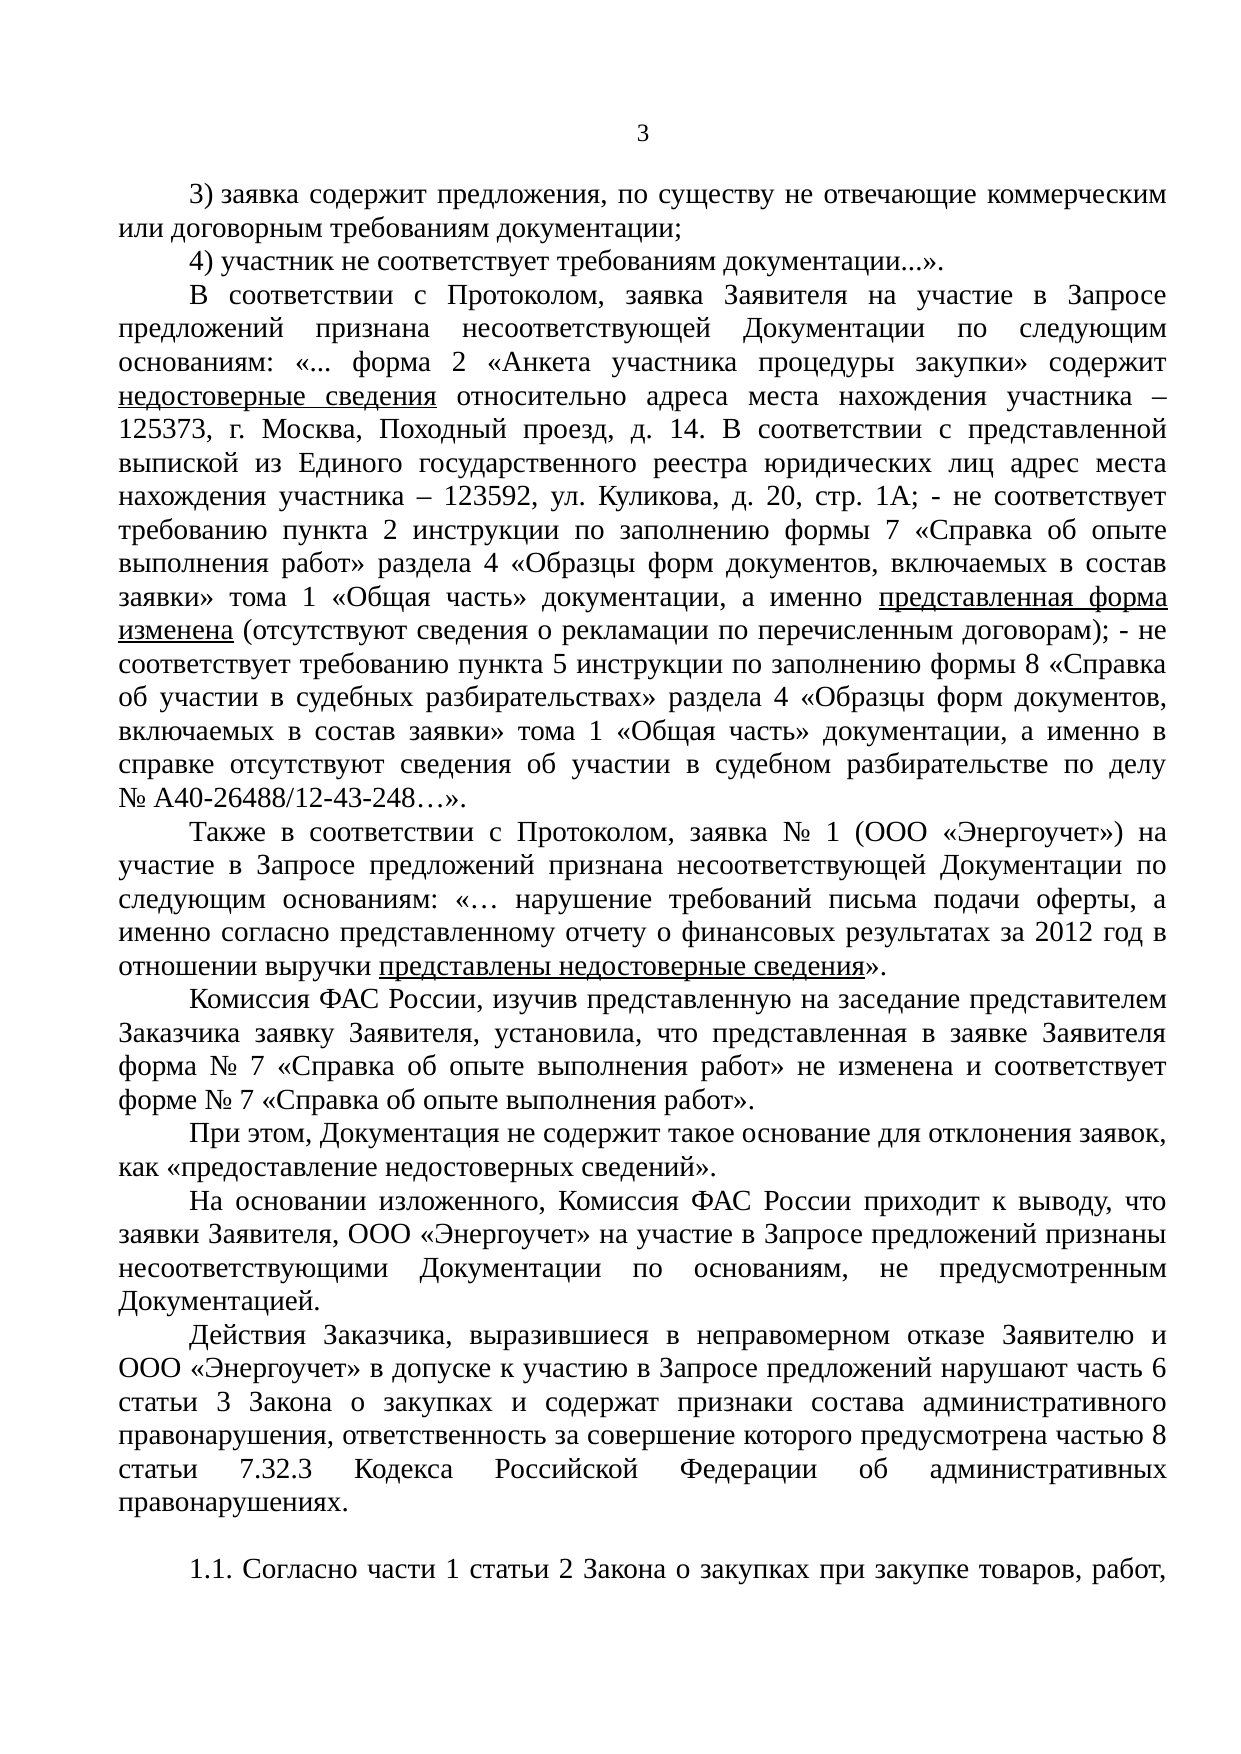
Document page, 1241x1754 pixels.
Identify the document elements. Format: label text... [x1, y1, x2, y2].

text Действия Заказчика, выразившиеся в неправомерном отказе Заявителю и ООО «Энергоучет» в допуске к участию в Запросе предложений нарушают часть 6 статьи 3 Закона о закупках и содержат признаки состава административного правонарушения, ответственность за совершение которого предусмотрена частью 8 статьи 7.32.3 Кодекса Российской Федерации об административных правонарушениях. [118, 1317, 1168, 1518]
text В соответствии с Протоколом, заявка Заявителя на участие в Запросе предложений признана несоответствующей Документации по следующим основаниям: «... форма 2 «Анкета участника процедуры закупки» содержит недостоверные сведения относительно адреса места нахождения участника – 125373, г. Москва, Походный проезд, д. 14. В соответствии с представленной выпиской из Единого государственного реестра юридических лиц адрес места нахождения участника – 123592, ул. Куликова, д. 20, стр. 1А; - не соответствует требованию пункта 2 инструкции по заполнению формы 7 «Справка об опыте выполнения работ» раздела 4 «Образцы форм документов, включаемых в состав заявки» тома 1 «Общая часть» документации, а именно представленная форма изменена (отсутствуют сведения о рекламации по перечисленным договорам); - не соответствует требованию пункта 5 инструкции по заполнению формы 8 «Справка об участии в судебных разбирательствах» раздела 4 «Образцы форм документов, включаемых в состав заявки» тома 1 «Общая часть» документации, а именно в справке отсутствуют сведения об участии в судебном разбирательстве по делу № А40-26488/12-43-248…». [118, 277, 1168, 814]
text 4) участник не соответствует требованиям документации...». [118, 243, 1168, 277]
text 3) заявка содержит предложения, по существу не отвечающие коммерческим или договорным требованиям документации; [118, 176, 1168, 243]
text Комиссия ФАС России, изучив представленную на заседание представителем Заказчика заявку Заявителя, установила, что представленная в заявке Заявителя форма № 7 «Справка об опыте выполнения работ» не изменена и соответствует форме № 7 «Справка об опыте выполнения работ». [118, 981, 1168, 1116]
text 1.1. Согласно части 1 статьи 2 Закона о закупках при закупке товаров, работ, [118, 1552, 1168, 1585]
text На основании изложенного, Комиссия ФАС России приходит к выводу, что заявки Заявителя, ООО «Энергоучет» на участие в Запросе предложений признаны несоответствующими Документации по основаниям, не предусмотренным Документацией. [118, 1183, 1168, 1317]
text Также в соответствии с Протоколом, заявка № 1 (ООО «Энергоучет») на участие в Запросе предложений признана несоответствующей Документации по следующим основаниям: «… нарушение требований письма подачи оферты, а именно согласно представленному отчету о финансовых результатах за 2012 год в отношении выручки представлены недостоверные сведения». [118, 814, 1168, 981]
text При этом, Документация не содержит такое основание для отклонения заявок, как «предоставление недостоверных сведений». [118, 1116, 1168, 1183]
